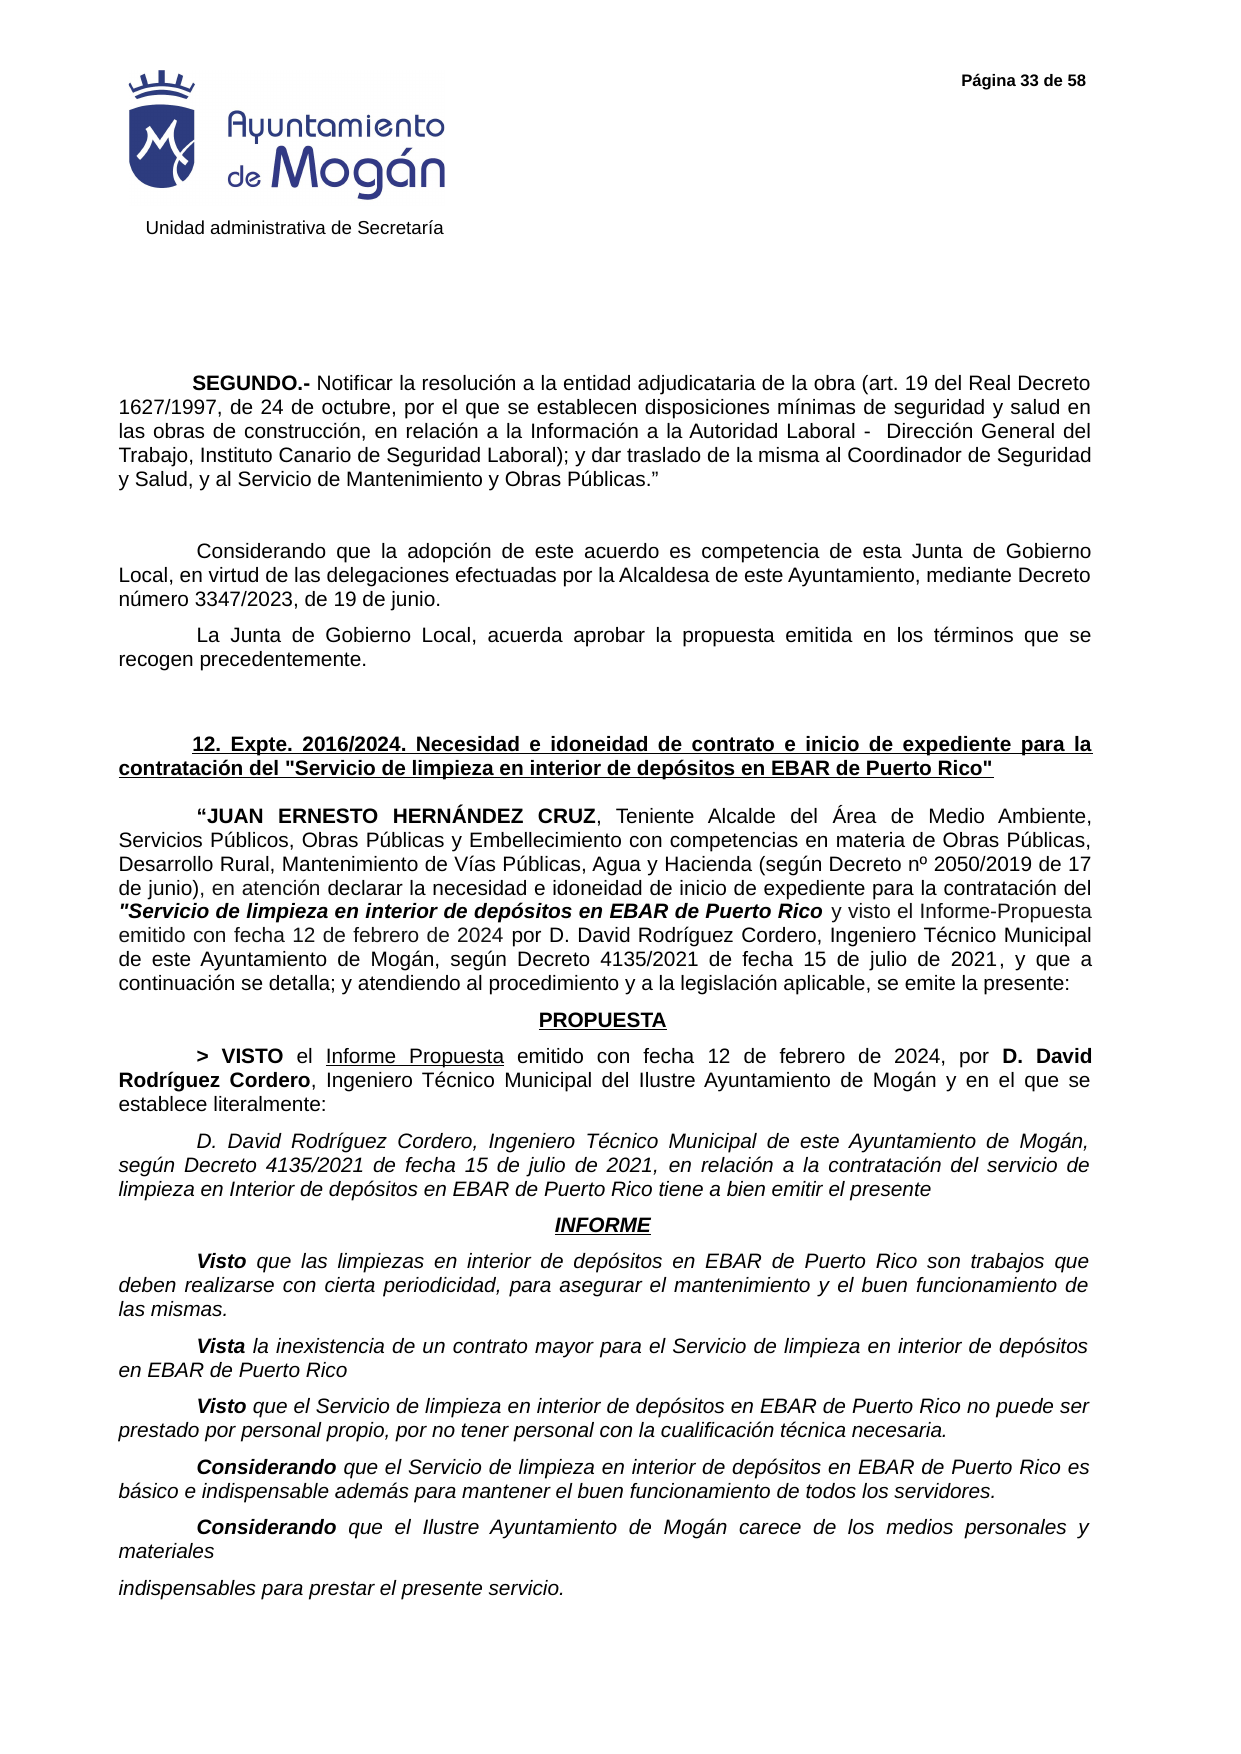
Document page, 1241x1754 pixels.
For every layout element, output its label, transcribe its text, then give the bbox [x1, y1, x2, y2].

text > VISTO el Informe Propuesta emitido con fecha 12 de febrero de 2024, por D. David Rodríguez Cordero, Ingeniero Técnico Municipal del Ilustre Ayuntamiento de Mogán y en el que se establece literalmente: [118, 1044, 1092, 1116]
text La Junta de Gobierno Local, acuerda aprobar la propuesta emitida en los términos que se recogen precedentemente. [118, 623, 1092, 671]
text 12. Expte. 2016/2024. Necesidad e idoneidad de contrato e inicio de expediente para la contratación del "Servicio de limpieza en interior de depósitos en EBAR de Puerto Rico" [118, 732, 1092, 779]
text SEGUNDO.- Notificar la resolución a la entidad adjudicataria de la obra (art. 19 del Real Decreto 1627/1997, de 24 de octubre, por el que se establecen disposiciones mínimas de seguridad y salud en las obras de construcción, en relación a la Información a la Autoridad Laboral - Dirección General del Trabajo, Instituto Canario de Seguridad Laboral); y dar traslado de la misma al Coordinador de Seguridad y Salud, y al Servicio de Mantenimiento y Obras Públicas.” [118, 371, 1092, 491]
text Visto que las limpiezas en interior de depósitos en EBAR de Puerto Rico son trabajos que deben realizarse con cierta periodicidad, para asegurar el mantenimiento y el buen funcionamiento de las mismas. [118, 1249, 1092, 1321]
text INFORME [118, 1213, 1092, 1237]
text Considerando que el Servicio de limpieza en interior de depósitos en EBAR de Puerto Rico es básico e indispensable además para mantener el buen funcionamiento de todos los servidores. [118, 1454, 1092, 1502]
text D. David Rodríguez Cordero, Ingeniero Técnico Municipal de este Ayuntamiento de Mogán, según Decreto 4135/2021 de fecha 15 de julio de 2021, en relación a la contratación del servicio de limpieza en Interior de depósitos en EBAR de Puerto Rico tiene a bien emitir el presente [118, 1128, 1092, 1200]
text indispensables para prestar el presente servicio. [118, 1575, 1092, 1599]
text Considerando que el Ilustre Ayuntamiento de Mogán carece de los medios personales y materiales [118, 1515, 1092, 1563]
text PROPUESTA [118, 1008, 1092, 1032]
text “JUAN ERNESTO HERNÁNDEZ CRUZ, Teniente Alcalde del Área de Medio Ambiente, Servicios Públicos, Obras Públicas y Embellecimiento con competencias en materia de Obras Públicas, Desarrollo Rural, Mantenimiento de Vías Públicas, Agua y Hacienda (según Decreto nº 2050/2019 de 17 de junio), en atención declarar la necesidad e idoneidad de inicio de expediente para la contratación del "Servicio de limpieza en interior de depósitos en EBAR de Puerto Rico y visto el Informe-Propuesta emitido con fecha 12 de febrero de 2024 por D. David Rodríguez Cordero, Ingeniero Técnico Municipal de este Ayuntamiento de Mogán, según Decreto 4135/2021 de fecha 15 de julio de 2021, y que a continuación se detalla; y atendiendo al procedimiento y a la legislación aplicable, se emite la presente: [118, 803, 1092, 995]
text Visto que el Servicio de limpieza en interior de depósitos en EBAR de Puerto Rico no puede ser prestado por personal propio, por no tener personal con la cualificación técnica necesaria. [118, 1394, 1092, 1442]
picture [128, 70, 445, 206]
text Vista la inexistencia de un contrato mayor para el Servicio de limpieza en interior de depósitos en EBAR de Puerto Rico [118, 1334, 1092, 1382]
text Considerando que la adopción de este acuerdo es competencia de esta Junta de Gobierno Local, en virtud de las delegaciones efectuadas por la Alcaldesa de este Ayuntamiento, mediante Decreto número 3347/2023, de 19 de junio. [118, 539, 1092, 611]
